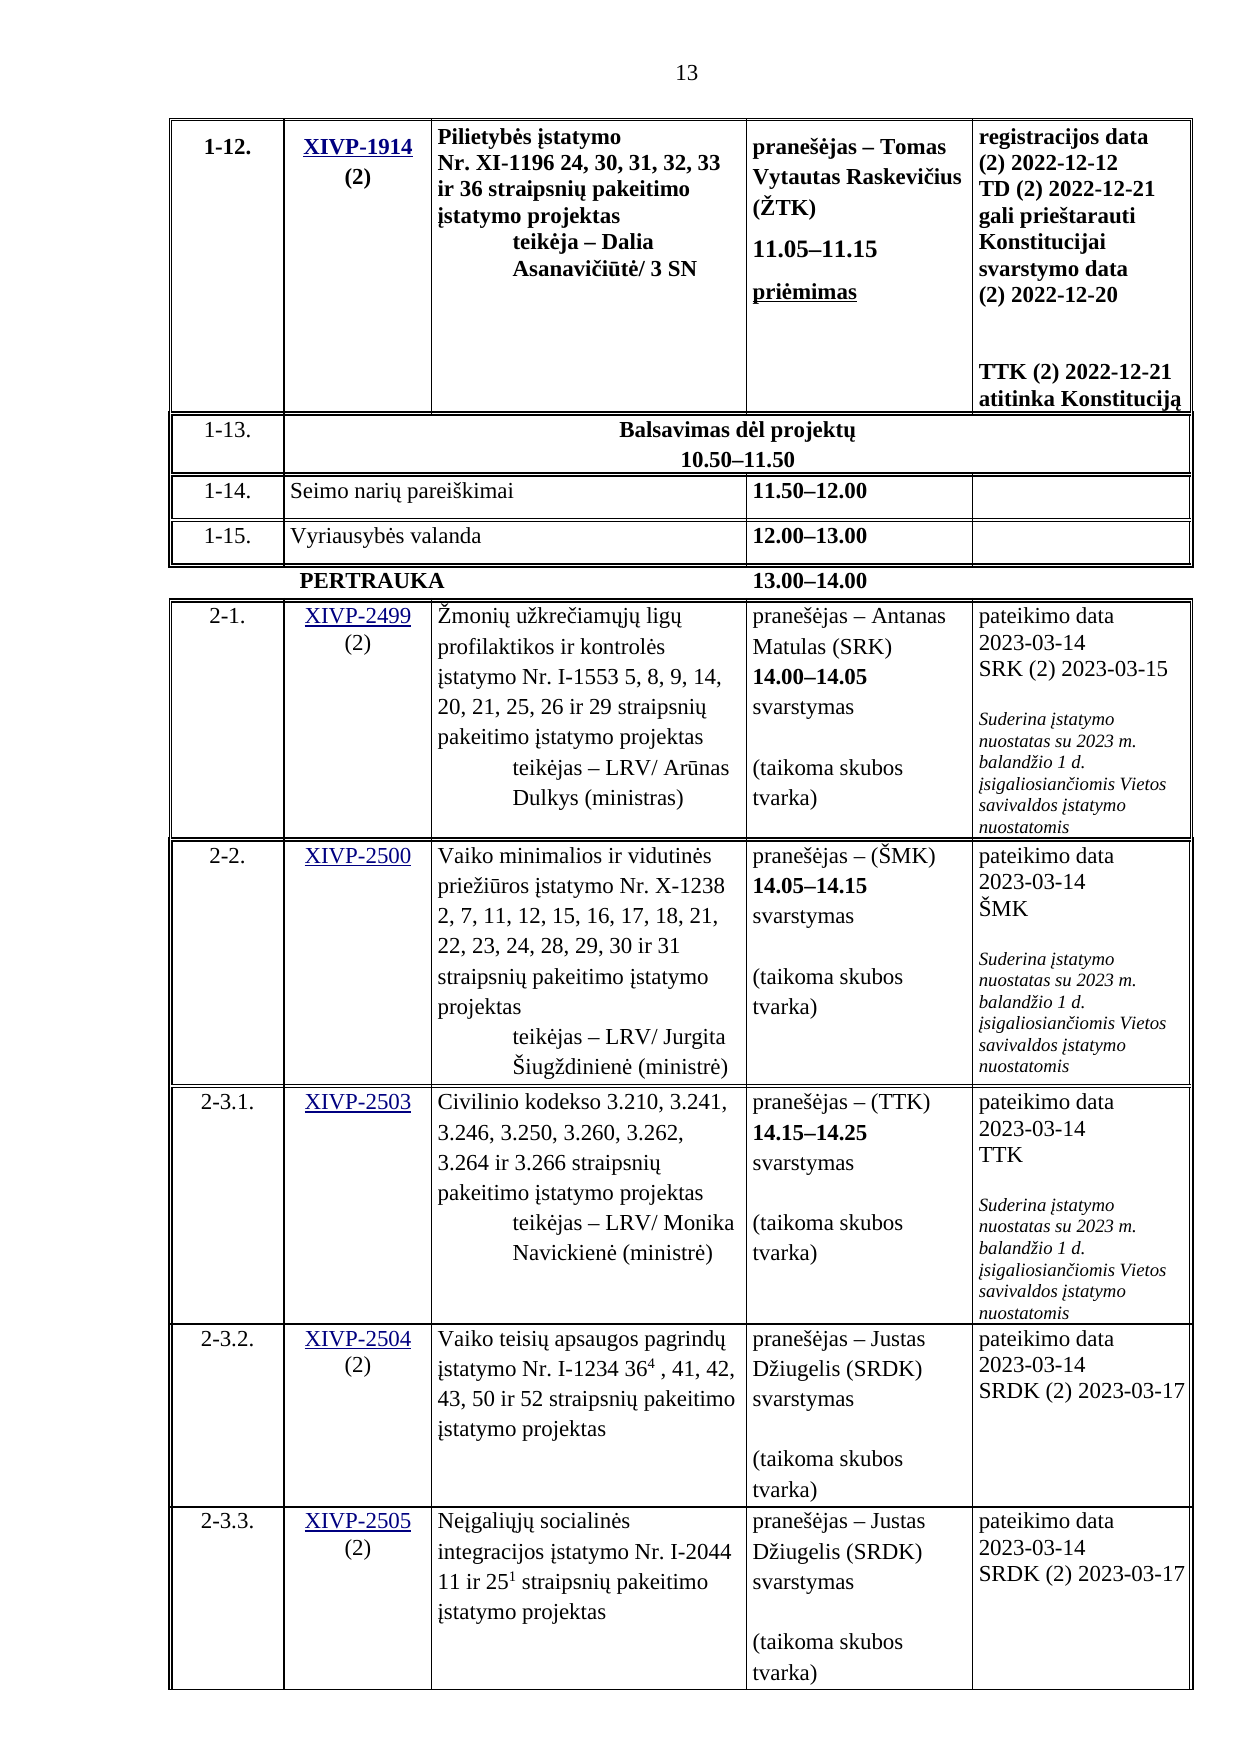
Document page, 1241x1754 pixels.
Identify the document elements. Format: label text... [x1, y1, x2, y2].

table_cell 2-3.2. [173, 1325, 283, 1506]
table_cell [973, 477, 1189, 518]
table_cell [1194, 518, 1240, 563]
table_cell [973, 522, 1189, 563]
table_cell Civilinio kodekso 3.210, 3.241, 3.246, 3.250, 3.260, 3.262, 3.264 ir 3.266 straipsnių pakeitimo įstatymo projektas teikėjas – LRV/ Monika Navickienė (ministrė) [432, 1088, 746, 1323]
table_cell [1194, 1323, 1240, 1506]
table_cell Seimo narių pareiškimai [285, 477, 746, 518]
table_cell Žmonių užkrečiamųjų ligų profilaktikos ir kontrolės įstatymo Nr. I-1553 5, 8, 9, 14, 20, 21, 25, 26 ir 29 straipsnių pakeitimo įstatymo projektas teikėjas – LRV/ Arūnas Dulkys (ministras) [432, 603, 746, 837]
table_cell [973, 568, 1191, 598]
table_cell 12.00–13.00 [747, 522, 972, 563]
table_cell [1193, 598, 1240, 837]
table_cell 2-3.3. [173, 1508, 283, 1689]
table_cell pranešėjas – Justas Džiugelis (SRDK) svarstymas (taikoma skubos tvarka) [747, 1508, 972, 1689]
table_cell 11.50–12.00 [747, 477, 972, 518]
table_cell pranešėjas – Justas Džiugelis (SRDK) svarstymas (taikoma skubos tvarka) [747, 1325, 972, 1506]
table_cell Pilietybės įstatymo Nr. XI-1196 24, 30, 31, 32, 33 ir 36 straipsnių pakeitimo įstatymo projektas teikėja – Dalia Asanavičiūtė/ 3 SN [432, 121, 746, 411]
table_cell pateikimo data 2023-03-14 SRK (2) 2023-03-15 Suderina įstatymo nuostatas su 2023 m. balandžio 1 d. įsigaliosiančiomis Vietos savivaldos įstatymo nuostatomis [973, 603, 1190, 837]
table_cell XIVP-2505 (2) [285, 1508, 431, 1689]
table_cell Vaiko teisių apsaugos pagrindų įstatymo Nr. I-1234 364 , 41, 42, 43, 50 ir 52 straipsnių pakeitimo įstatymo projektas [432, 1325, 746, 1506]
table_cell pateikimo data 2023-03-14 ŠMK Suderina įstatymo nuostatas su 2023 m. balandžio 1 d. įsigaliosiančiomis Vietos savivaldos įstatymo nuostatomis [973, 842, 1189, 1084]
table_cell [171, 568, 293, 598]
table_cell [1194, 837, 1240, 1084]
table_cell Neįgaliųjų socialinės integracijos įstatymo Nr. I-2044 11 ir 251 straipsnių pakeitimo įstatymo projektas [432, 1508, 746, 1689]
table_cell [1194, 1506, 1240, 1689]
table_cell 13.00–14.00 [747, 568, 973, 598]
table_cell pranešėjas – (TTK) 14.15–14.25 svarstymas (taikoma skubos tvarka) [747, 1088, 972, 1323]
table_cell pateikimo data 2023-03-14 SRDK (2) 2023-03-17 [973, 1325, 1189, 1506]
table_cell [1191, 563, 1240, 598]
table_cell Vaiko minimalios ir vidutinės priežiūros įstatymo Nr. X-1238 2, 7, 11, 12, 15, 16, 17, 18, 21, 22, 23, 24, 28, 29, 30 ir 31 straipsnių pakeitimo įstatymo projektas teikėjas – LRV/ Jurgita Šiugždinienė (ministrė) [432, 842, 746, 1084]
table_cell 2-2. [173, 842, 283, 1084]
table_cell 2-1. [172, 603, 283, 837]
table_cell Vyriausybės valanda [285, 522, 746, 563]
table_cell 1-14. [173, 477, 283, 518]
table_cell [1194, 472, 1240, 518]
table_cell [1193, 118, 1240, 411]
table_cell pateikimo data 2023-03-14 TTK Suderina įstatymo nuostatas su 2023 m. balandžio 1 d. įsigaliosiančiomis Vietos savivaldos įstatymo nuostatomis [973, 1088, 1189, 1323]
table_cell registracijos data (2) 2022-12-12 TD (2) 2022-12-21 gali prieštarauti Konstitucijai svarstymo data (2) 2022-12-20 TTK (2) 2022-12-21 atitinka Konstituciją [973, 121, 1190, 411]
table_cell pranešėjas – Antanas Matulas (SRK) 14.00–14.05 svarstymas (taikoma skubos tvarka) [747, 603, 972, 837]
table_cell XIVP-1914 (2) [285, 121, 431, 411]
table_cell XIVP-2504 (2) [285, 1325, 431, 1506]
table_cell [1194, 1084, 1240, 1323]
table_cell 1-15. [173, 522, 283, 563]
table_cell XIVP-2500 [285, 842, 431, 1084]
table_cell XIVP-2503 [285, 1088, 431, 1323]
table_cell [1194, 411, 1240, 472]
table_cell 1-13. [173, 416, 283, 472]
table_cell PERTRAUKA [293, 568, 747, 598]
table_cell pranešėjas – Tomas Vytautas Raskevičius (ŽTK) 11.05–11.15 priėmimas [747, 121, 972, 411]
table_cell 1-12. [172, 121, 283, 411]
table_cell XIVP-2499 (2) [285, 603, 431, 837]
table_cell 2-3.1. [173, 1088, 283, 1323]
table_cell pranešėjas – (ŠMK) 14.05–14.15 svarstymas (taikoma skubos tvarka) [747, 842, 972, 1084]
table_cell Balsavimas dėl projektų 10.50–11.50 [285, 416, 1189, 472]
table_cell pateikimo data 2023-03-14 SRDK (2) 2023-03-17 [973, 1508, 1189, 1689]
